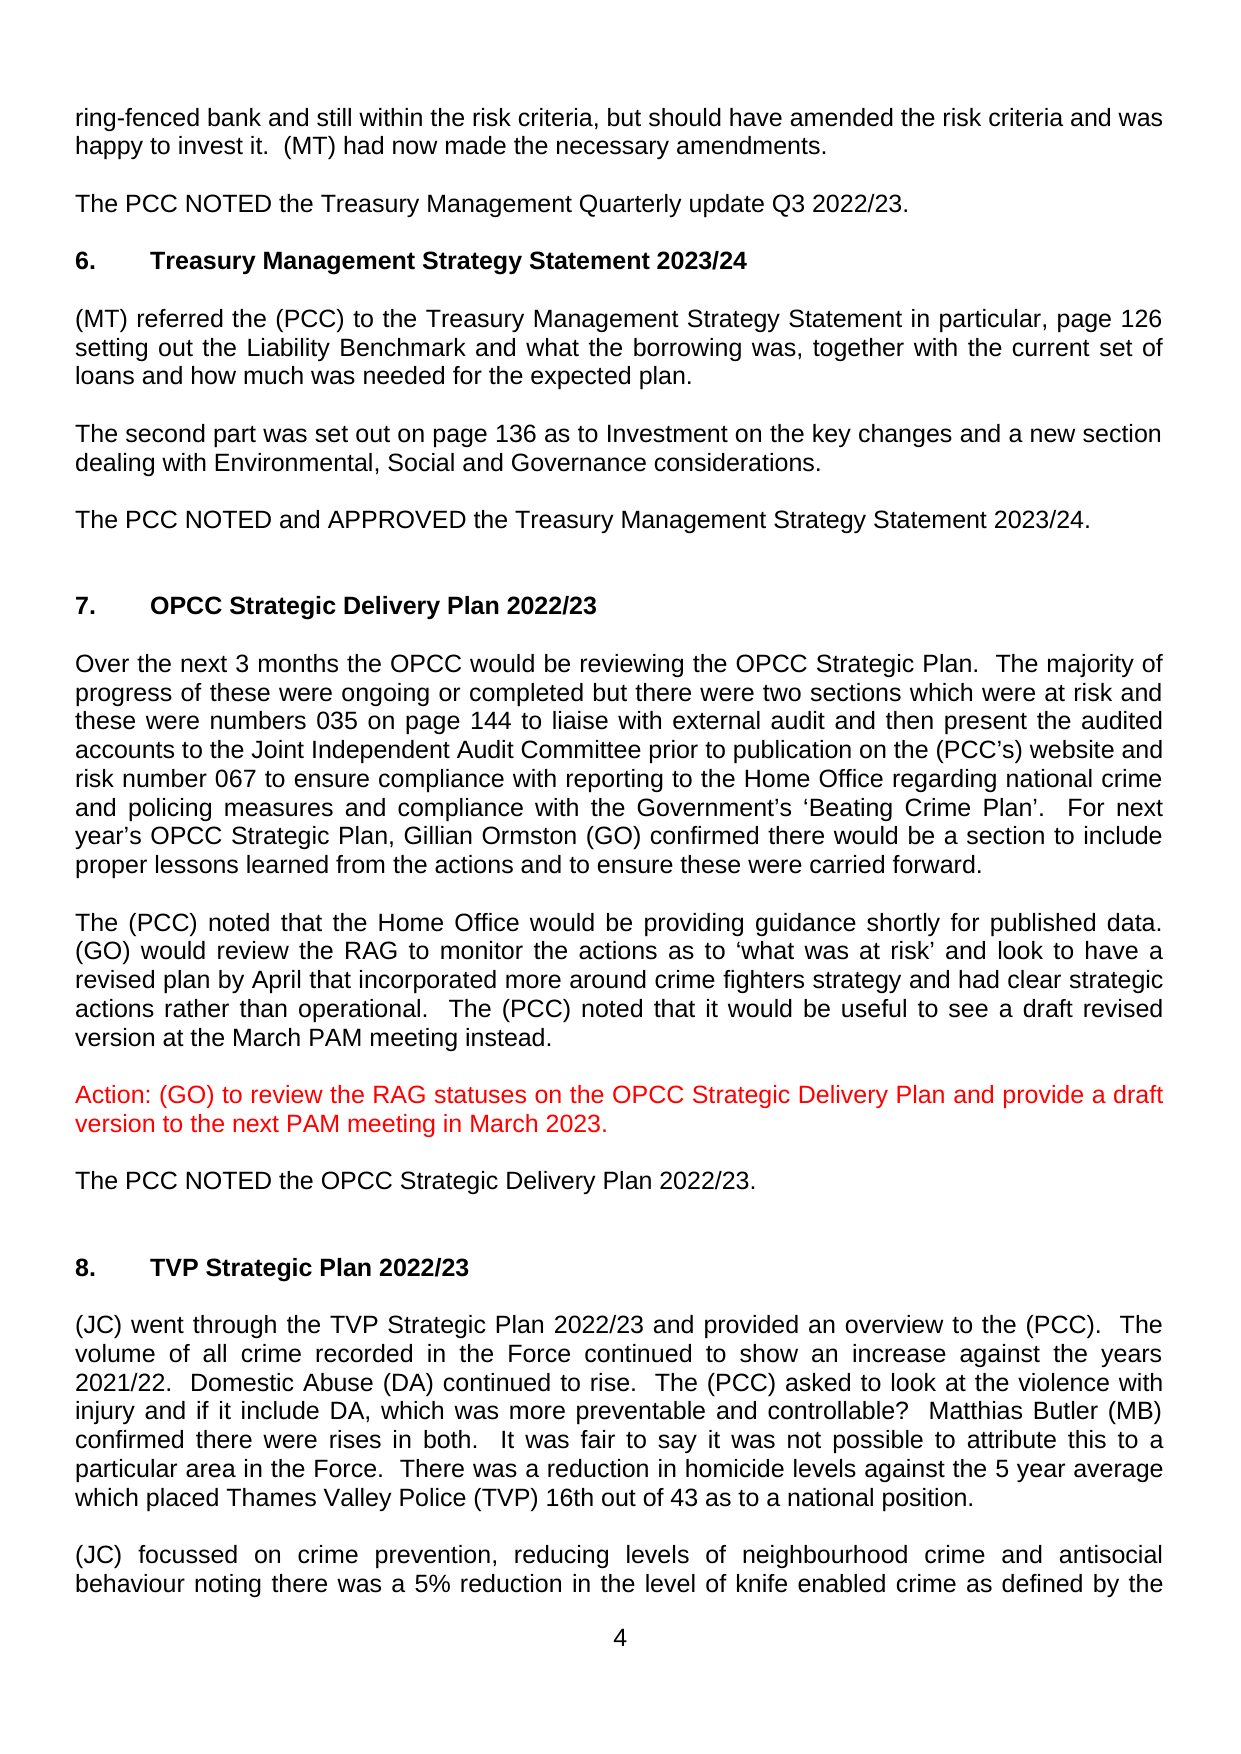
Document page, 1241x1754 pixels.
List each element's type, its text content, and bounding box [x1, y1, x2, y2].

text The PCC NOTED the OPCC Strategic Delivery Plan 2022/23. [75, 1166, 1165, 1195]
text Over the next 3 months the OPCC would be reviewing the OPCC Strategic Plan. The majority of progress of these were ongoing or completed but there were two sections which were at risk and these were numbers 035 on page 144 to liaise with external audit and then present the audited accounts to the Joint Independent Audit Committee prior to publication on the (PCC’s) website and risk number 067 to ensure compliance with reporting to the Home Office regarding national crime and policing measures and compliance with the Government’s ‘Beating Crime Plan’. For next year’s OPCC Strategic Plan, Gillian Ormston (GO) confirmed there would be a section to include proper lessons learned from the actions and to ensure these were carried forward. [75, 649, 1165, 879]
text The PCC NOTED the Treasury Management Quarterly update Q3 2022/23. [75, 189, 1165, 217]
text 7. OPCC Strategic Delivery Plan 2022/23 [75, 591, 1165, 620]
text The PCC NOTED and APPROVED the Treasury Management Strategy Statement 2023/24. [75, 505, 1165, 534]
text The second part was set out on page 136 as to Investment on the key changes and a new section dealing with Environmental, Social and Governance considerations. [75, 419, 1165, 476]
text 6. Treasury Management Strategy Statement 2023/24 [75, 246, 1165, 275]
text (MT) referred the (PCC) to the Treasury Management Strategy Statement in particular, page 126 setting out the Liability Benchmark and what the borrowing was, together with the current set of loans and how much was needed for the expected plan. [75, 304, 1165, 390]
text 8. TVP Strategic Plan 2022/23 [75, 1252, 1165, 1281]
text (JC) went through the TVP Strategic Plan 2022/23 and provided an overview to the (PCC). The volume of all crime recorded in the Force continued to show an increase against the years 2021/22. Domestic Abuse (DA) continued to rise. The (PCC) asked to look at the violence with injury and if it include DA, which was more preventable and controllable? Matthias Butler (MB) confirmed there were rises in both. It was fair to say it was not possible to attribute this to a particular area in the Force. There was a reduction in homicide levels against the 5 year average which placed Thames Valley Police (TVP) 16th out of 43 as to a national position. [75, 1310, 1165, 1511]
text The (PCC) noted that the Home Office would be providing guidance shortly for published data. (GO) would review the RAG to monitor the actions as to ‘what was at risk’ and look to have a revised plan by April that incorporated more around crime fighters strategy and had clear strategic actions rather than operational. The (PCC) noted that it would be useful to see a draft revised version at the March PAM meeting instead. [75, 907, 1165, 1051]
text (JC) focussed on crime prevention, reducing levels of neighbourhood crime and antisocial behaviour noting there was a 5% reduction in the level of knife enabled crime as defined by the [75, 1540, 1165, 1597]
text ring-fenced bank and still within the risk criteria, but should have amended the risk criteria and was happy to invest it. (MT) had now made the necessary amendments. [75, 102, 1165, 160]
text Action: (GO) to review the RAG statuses on the OPCC Strategic Delivery Plan and provide a draft version to the next PAM meeting in March 2023. [75, 1080, 1165, 1137]
